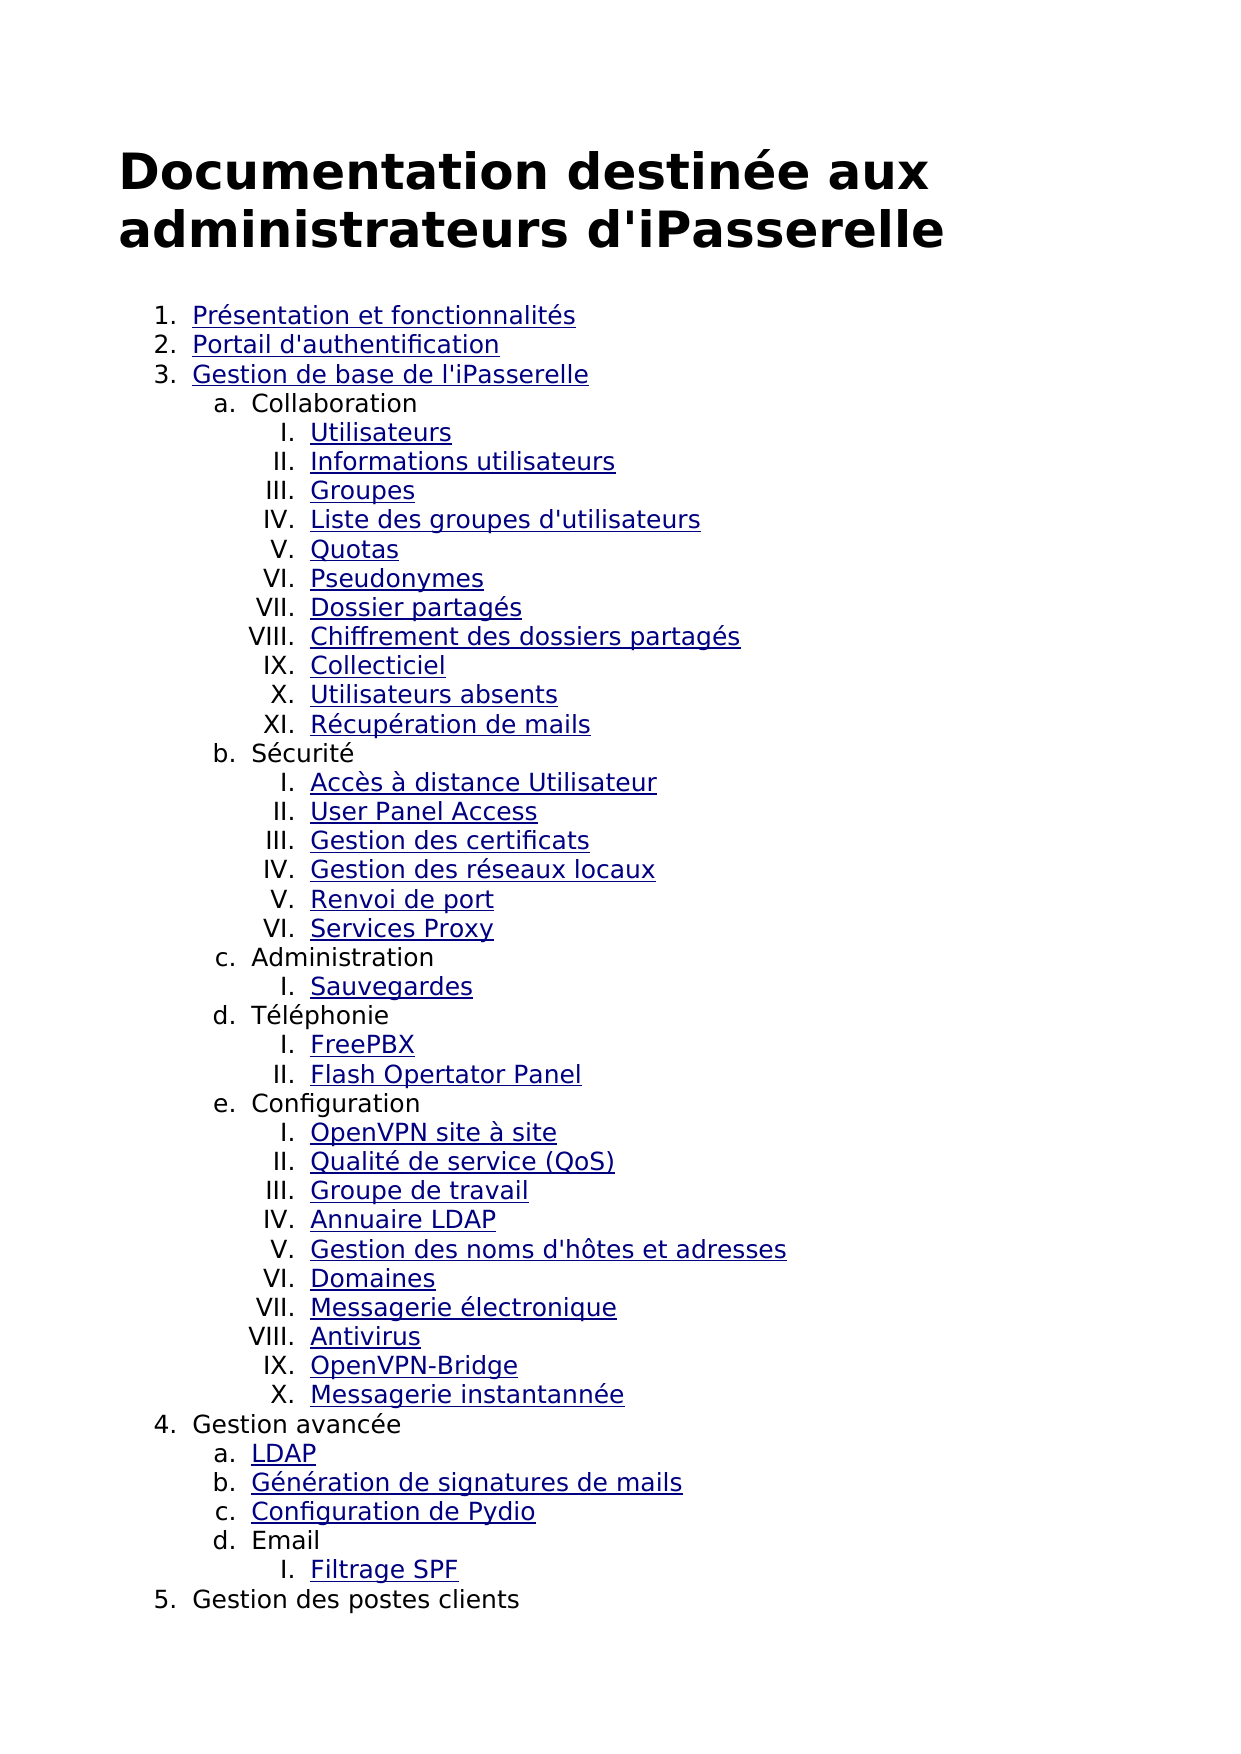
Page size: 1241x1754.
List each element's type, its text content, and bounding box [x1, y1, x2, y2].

list Renvoi de port [295, 885, 1122, 914]
list Messagerie électronique [295, 1293, 1122, 1322]
list Récupération de mails [295, 710, 1122, 739]
list Groupes [295, 477, 1122, 506]
list Domaines [295, 1264, 1122, 1293]
list Utilisateurs absents [295, 681, 1122, 710]
list Utilisateurs [295, 418, 1122, 447]
list Chiffrement des dossiers partagés [295, 622, 1122, 652]
list Gestion avancée [177, 1410, 1122, 1439]
list Portail d'authentification [177, 331, 1122, 360]
list Gestion des certificats [295, 827, 1122, 856]
list Dossier partagés [295, 593, 1122, 622]
list Pseudonymes [295, 564, 1122, 593]
list Filtrage SPF [295, 1556, 1122, 1585]
list LDAP [236, 1439, 1122, 1468]
list Antivirus [295, 1322, 1122, 1352]
list Email [236, 1527, 1122, 1556]
list Gestion des réseaux locaux [295, 856, 1122, 885]
list Services Proxy [295, 914, 1122, 943]
list Administration [236, 943, 1122, 972]
subtitle Documentation destinée aux administrateurs d'iPasserelle [118, 143, 1122, 259]
list Gestion de base de l'iPasserelle [177, 360, 1122, 389]
list Collaboration [236, 389, 1122, 418]
list Téléphonie [236, 1002, 1122, 1031]
list Accès à distance Utilisateur [295, 768, 1122, 797]
list Sauvegardes [295, 972, 1122, 1002]
list Configuration de Pydio [236, 1497, 1122, 1527]
list Collecticiel [295, 652, 1122, 681]
list Liste des groupes d'utilisateurs [295, 506, 1122, 535]
list Flash Opertator Panel [295, 1060, 1122, 1089]
list FreePBX [295, 1031, 1122, 1060]
list User Panel Access [295, 797, 1122, 827]
list Gestion des postes clients [177, 1585, 1122, 1614]
list Annuaire LDAP [295, 1206, 1122, 1235]
list Configuration [236, 1089, 1122, 1118]
list Génération de signatures de mails [236, 1468, 1122, 1497]
list OpenVPN site à site [295, 1118, 1122, 1147]
list Sécurité [236, 739, 1122, 768]
list Qualité de service (QoS) [295, 1147, 1122, 1177]
list Gestion des noms d'hôtes et adresses [295, 1235, 1122, 1264]
list Présentation et fonctionnalités [177, 302, 1122, 331]
list Messagerie instantannée [295, 1381, 1122, 1410]
list Groupe de travail [295, 1177, 1122, 1206]
list Informations utilisateurs [295, 447, 1122, 477]
list Quotas [295, 535, 1122, 564]
list OpenVPN-Bridge [295, 1352, 1122, 1381]
